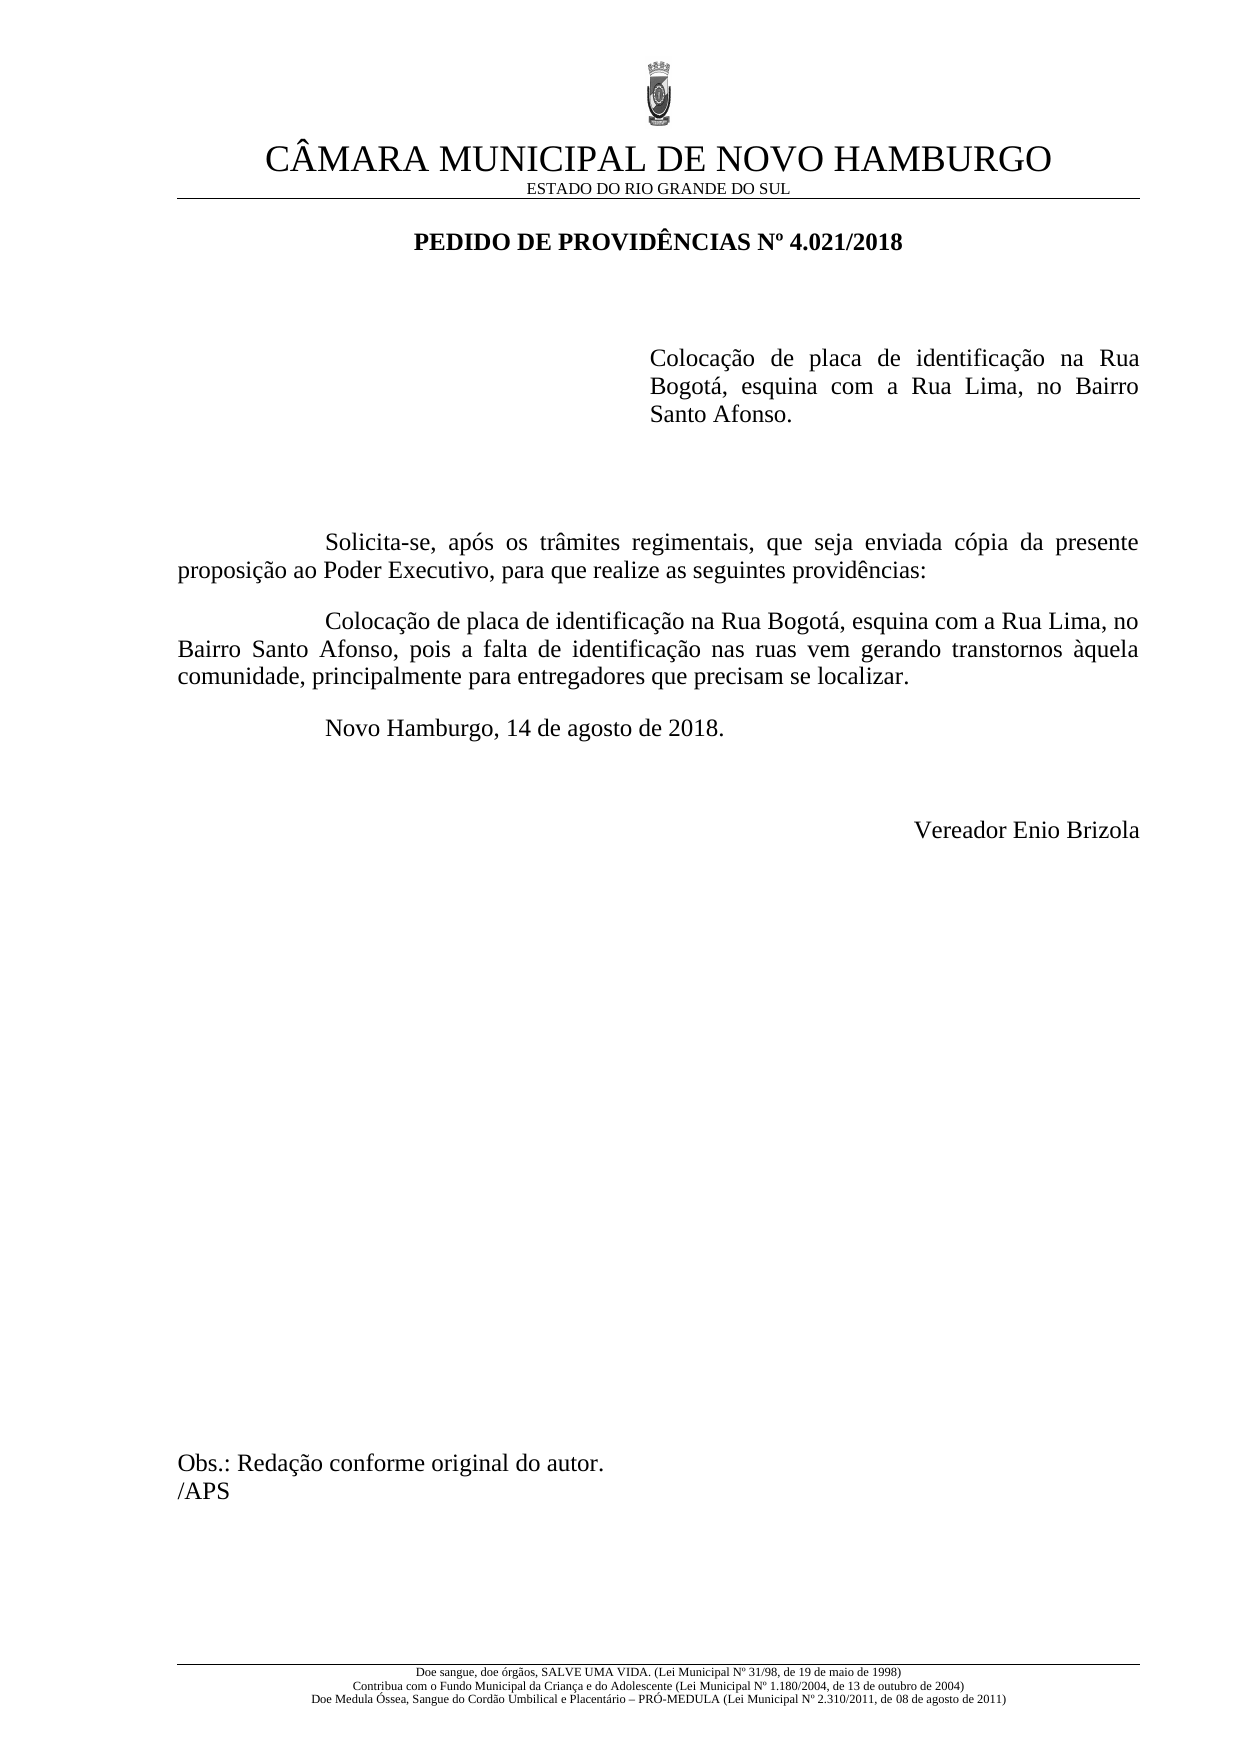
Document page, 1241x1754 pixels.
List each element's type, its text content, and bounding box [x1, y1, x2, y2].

text Vereador Enio Brizola [177, 816, 1140, 844]
text Novo Hamburgo, 14 de agosto de 2018. [177, 714, 1140, 741]
text Solicita-se, após os trâmites regimentais, que seja enviada cópia da presente proposição ao Poder Executivo, para que realize as seguintes providências: [177, 528, 1140, 583]
text Colocação de placa de identificação na Rua Bogotá, esquina com a Rua Lima, no Bairro Santo Afonso, pois a falta de identificação nas ruas vem gerando transtornos àquela comunidade, principalmente para entregadores que precisam se localizar. [177, 607, 1140, 690]
text Obs.: Redação conforme original do autor. [177, 1449, 1140, 1477]
text /APS [177, 1477, 1140, 1505]
text Colocação de placa de identificação na Rua Bogotá, esquina com a Rua Lima, no Bairro Santo Afonso. [649, 344, 1140, 428]
text PEDIDO DE PROVIDÊNCIAS Nº 4.021/2018 [177, 228, 1140, 256]
